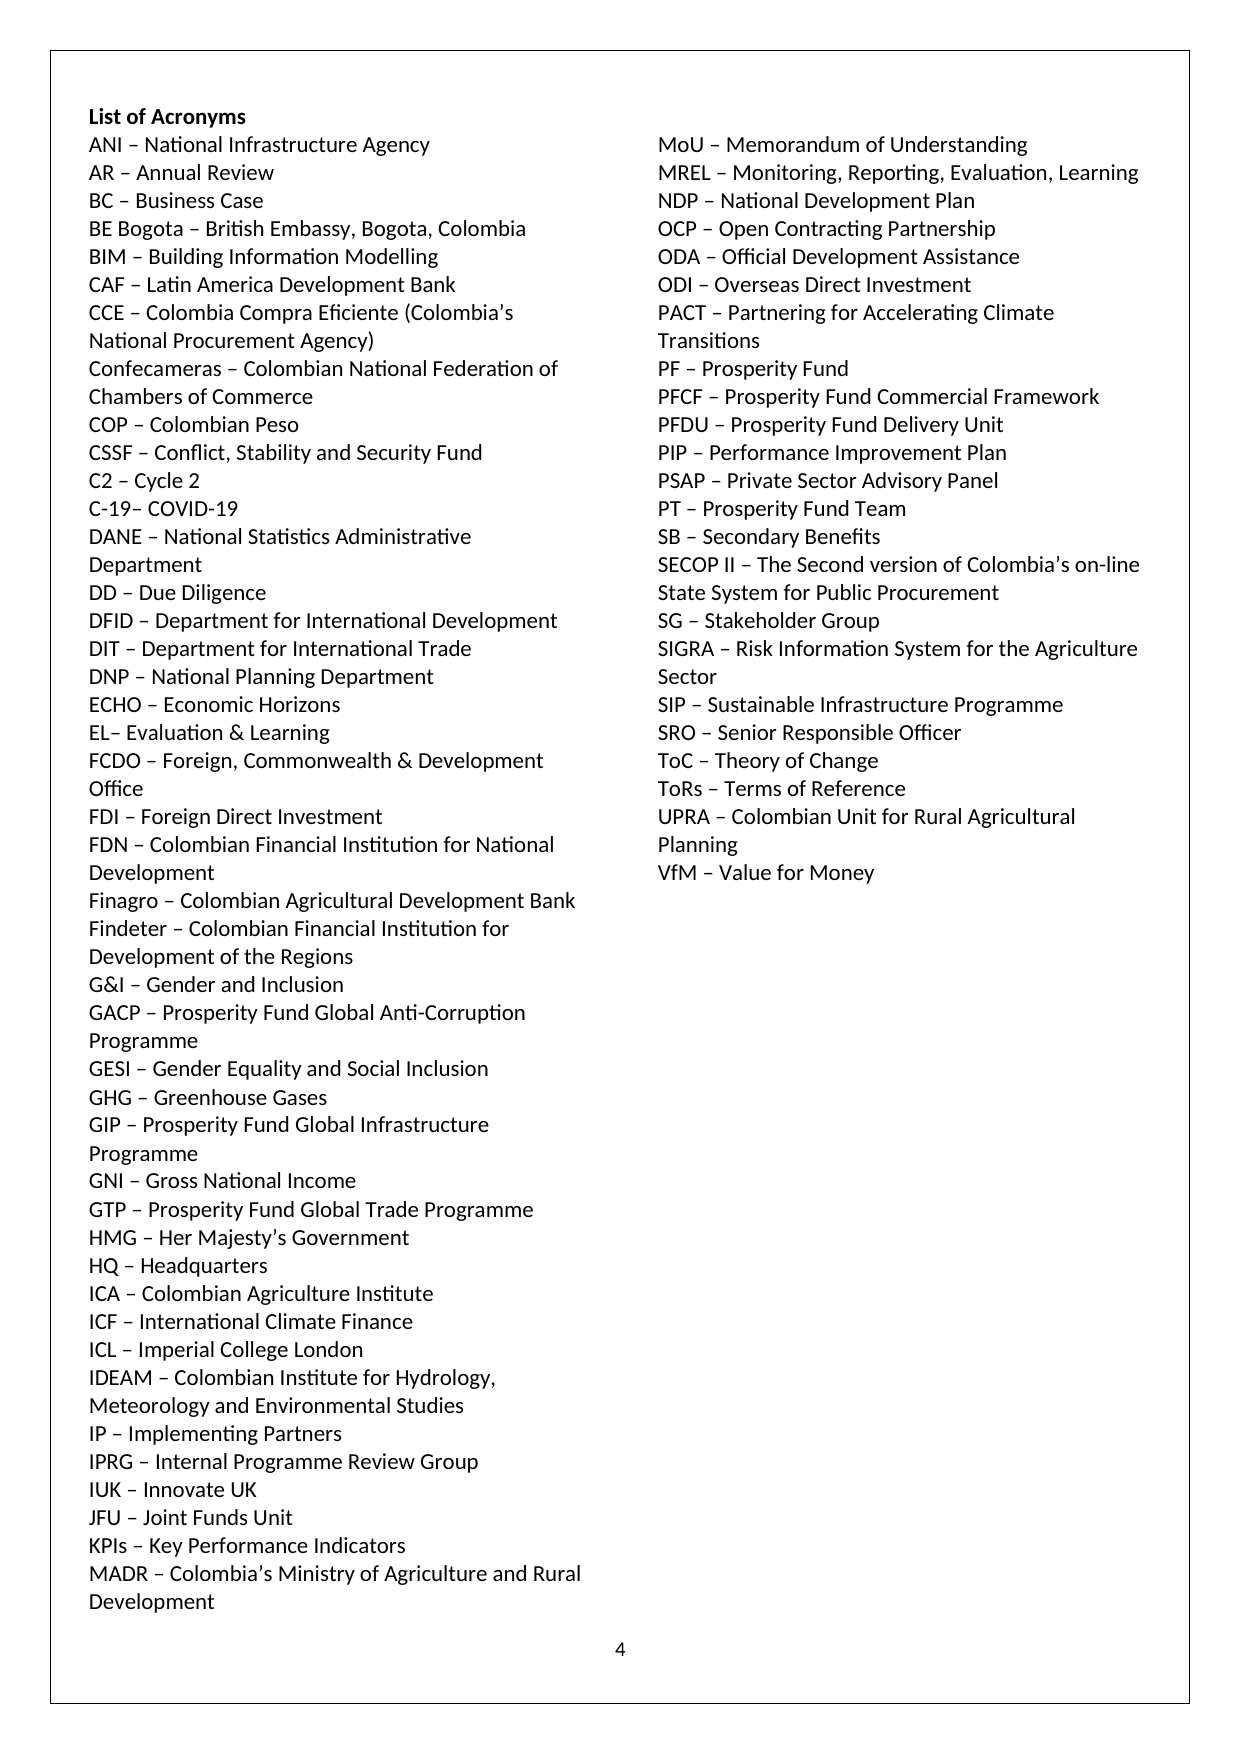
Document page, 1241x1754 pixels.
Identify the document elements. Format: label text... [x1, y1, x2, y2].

text Findeter – Colombian Financial Institution for Development of the Regions [89, 914, 583, 971]
text FDN – Colombian Financial Institution for National Development [89, 830, 583, 886]
text PT – Prosperity Fund Team [658, 494, 1152, 522]
text BE Bogota – British Embassy, Bogota, Colombia [89, 214, 583, 242]
text FCDO – Foreign, Commonwealth & Development Office [89, 746, 583, 802]
text ICF – International Climate Finance [89, 1307, 583, 1335]
text Finagro – Colombian Agricultural Development Bank [89, 886, 583, 914]
text COP – Colombian Peso [89, 410, 583, 438]
text ToRs – Terms of Reference [658, 774, 1152, 802]
text PSAP – Private Sector Advisory Panel [658, 466, 1152, 494]
text BC – Business Case [89, 186, 583, 214]
text OCP – Open Contracting Partnership [658, 214, 1152, 242]
text SG – Stakeholder Group [658, 606, 1152, 634]
text PIP – Performance Improvement Plan [658, 438, 1152, 466]
text AR – Annual Review [89, 158, 583, 186]
text ICA – Colombian Agriculture Institute [89, 1279, 583, 1307]
text ANI – National Infrastructure Agency [89, 130, 583, 158]
text SB – Secondary Benefits [658, 522, 1152, 550]
text ODA – Official Development Assistance [658, 242, 1152, 270]
text KPIs – Key Performance Indicators [89, 1531, 583, 1559]
text DNP – National Planning Department [89, 662, 583, 690]
text DANE – National Statistics Administrative Department [89, 522, 583, 578]
text PFCF – Prosperity Fund Commercial Framework [658, 382, 1152, 410]
text EL– Evaluation & Learning [89, 718, 583, 746]
text CAF – Latin America Development Bank [89, 270, 583, 298]
text CSSF – Conflict, Stability and Security Fund [89, 438, 583, 466]
text DD – Due Diligence [89, 578, 583, 606]
text CCE – Colombia Compra Eficiente (Colombia’s National Procurement Agency) [89, 298, 583, 354]
text SRO – Senior Responsible Officer [658, 718, 1152, 746]
text IPRG – Internal Programme Review Group [89, 1447, 583, 1475]
text MREL – Monitoring, Reporting, Evaluation, Learning [658, 158, 1152, 186]
text IP – Implementing Partners [89, 1419, 583, 1447]
text Confecameras – Colombian National Federation of Chambers of Commerce [89, 354, 583, 410]
text HQ – Headquarters [89, 1251, 583, 1279]
text SIP – Sustainable Infrastructure Programme [658, 690, 1152, 718]
text SECOP II – The Second version of Colombia’s on-line State System for Public Procurement [658, 550, 1152, 606]
text PF – Prosperity Fund [658, 354, 1152, 382]
text NDP – National Development Plan [658, 186, 1152, 214]
text IDEAM – Colombian Institute for Hydrology, Meteorology and Environmental Studies [89, 1363, 583, 1419]
text MoU – Memorandum of Understanding [658, 130, 1152, 158]
text BIM – Building Information Modelling [89, 242, 583, 270]
text G&I – Gender and Inclusion [89, 971, 583, 998]
text ICL – Imperial College London [89, 1335, 583, 1363]
text IUK – Innovate UK [89, 1475, 583, 1503]
text GHG – Greenhouse Gases [89, 1083, 583, 1111]
text SIGRA – Risk Information System for the Agriculture Sector [658, 634, 1152, 690]
text HMG – Her Majesty’s Government [89, 1223, 583, 1251]
text GTP – Prosperity Fund Global Trade Programme [89, 1195, 583, 1223]
text List of Acronyms [89, 102, 1152, 130]
text FDI – Foreign Direct Investment [89, 802, 583, 830]
text VfM – Value for Money [658, 858, 1152, 886]
text UPRA – Colombian Unit for Rural Agricultural Planning [658, 802, 1152, 858]
text PACT – Partnering for Accelerating Climate Transitions [658, 298, 1152, 354]
text PFDU – Prosperity Fund Delivery Unit [658, 410, 1152, 438]
text GACP – Prosperity Fund Global Anti-Corruption Programme [89, 998, 583, 1054]
text ToC – Theory of Change [658, 746, 1152, 774]
text ODI – Overseas Direct Investment [658, 270, 1152, 298]
text JFU – Joint Funds Unit [89, 1503, 583, 1531]
text GNI – Gross National Income [89, 1167, 583, 1195]
text GESI – Gender Equality and Social Inclusion [89, 1054, 583, 1083]
text DIT – Department for International Trade [89, 634, 583, 662]
text GIP – Prosperity Fund Global Infrastructure Programme [89, 1111, 583, 1167]
text ECHO – Economic Horizons [89, 690, 583, 718]
text C-19– COVID-19 [89, 494, 583, 522]
text MADR – Colombia’s Ministry of Agriculture and Rural Development [89, 1559, 583, 1615]
text C2 – Cycle 2 [89, 466, 583, 494]
text DFID – Department for International Development [89, 606, 583, 634]
